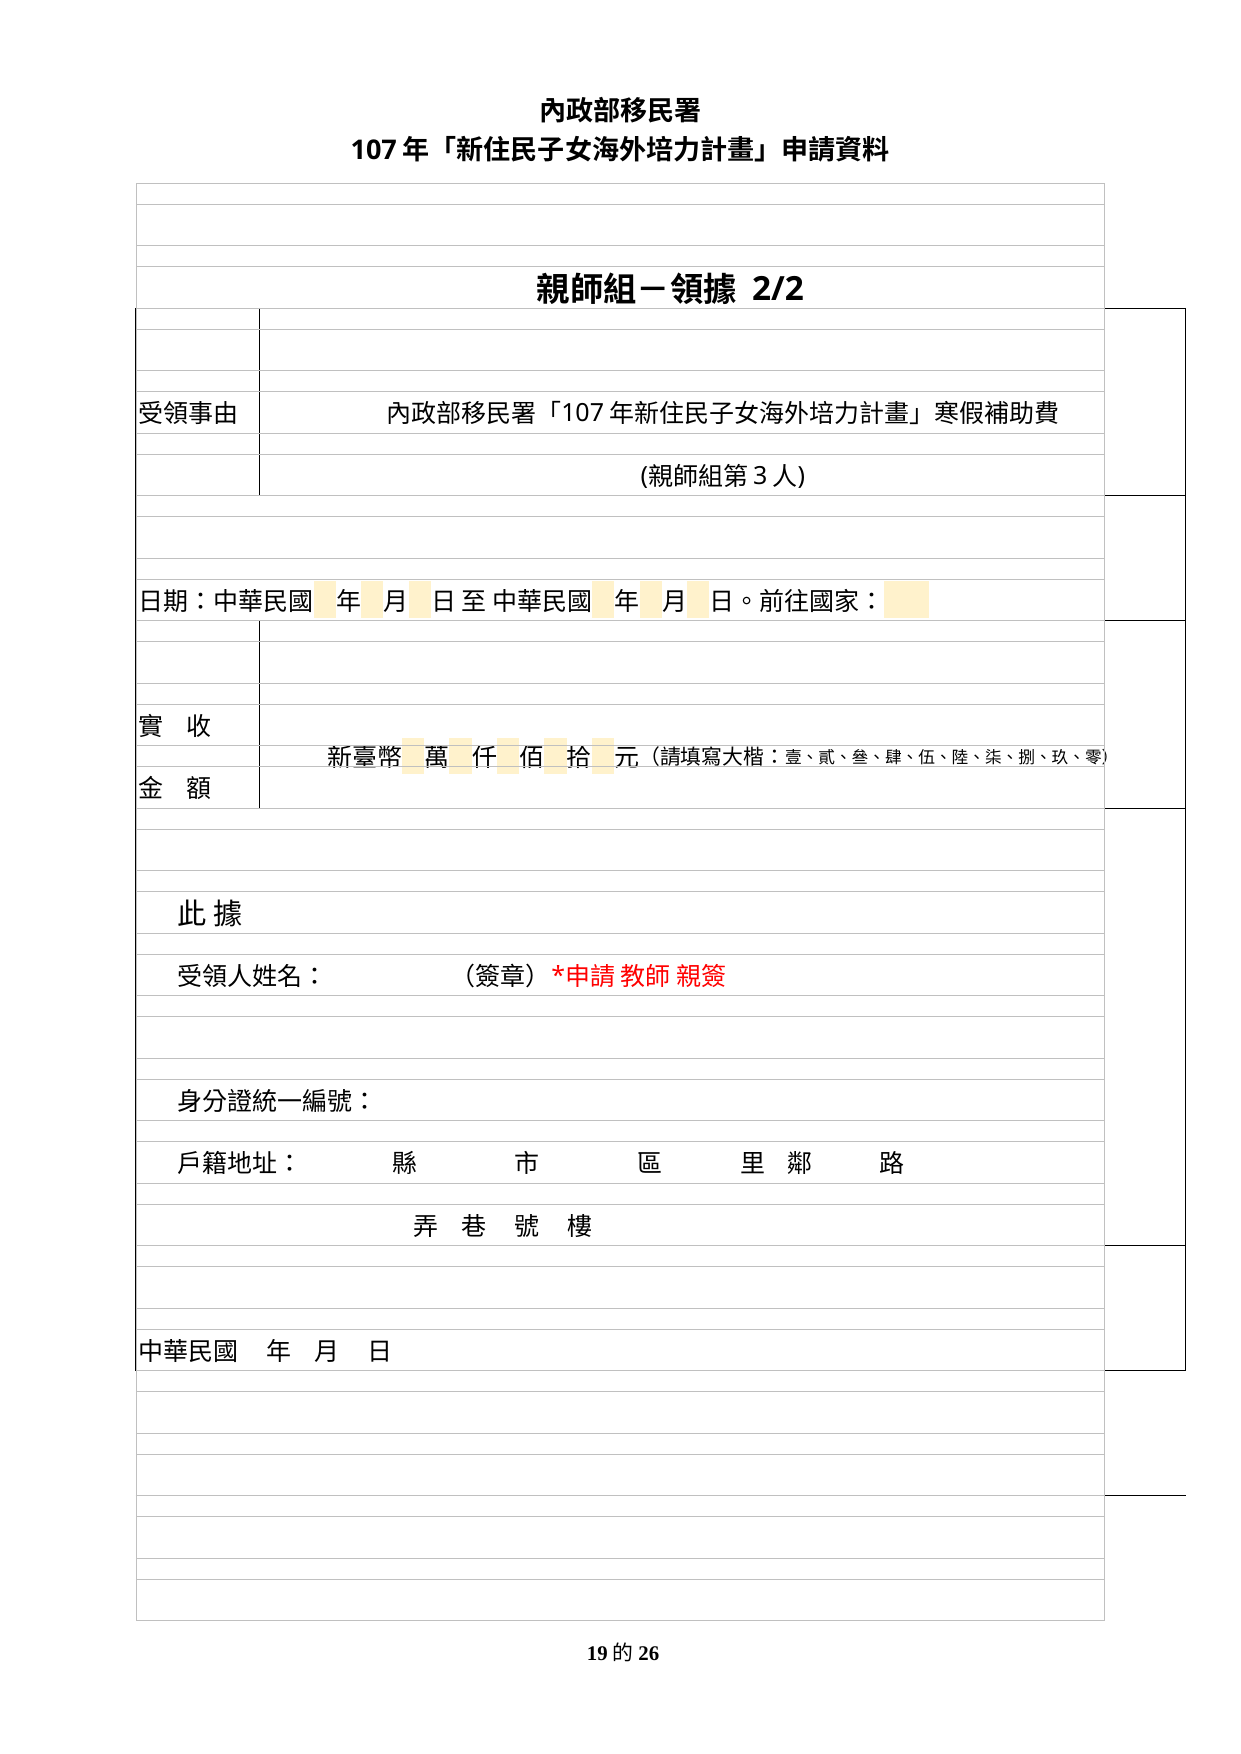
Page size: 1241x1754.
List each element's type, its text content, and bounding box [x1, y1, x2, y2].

table_cell [961, 1371, 1073, 1391]
table_cell [137, 1392, 492, 1433]
table_cell [137, 621, 259, 641]
table_cell [1105, 1371, 1186, 1495]
table_header 受領事由 [137, 392, 259, 433]
table_cell [137, 871, 1104, 891]
table_cell [137, 1455, 492, 1495]
table_cell [830, 1392, 961, 1433]
table_cell [1073, 1371, 1104, 1391]
table_header [260, 371, 1104, 391]
table_cell [830, 1371, 961, 1391]
table_cell [1105, 809, 1185, 1245]
table_cell [961, 1434, 1073, 1454]
table_cell [1073, 1455, 1104, 1495]
table_cell 新臺幣 萬 仟 佰 拾 元（請填寫大楷：壹、貳、叄、肆、伍、陸、柒、捌、玖、零） [1105, 621, 1185, 808]
table_cell [961, 1392, 1073, 1433]
table_cell 新臺幣 萬 仟 佰 拾 元（請填寫大楷：壹、貳、叄、肆、伍、陸、柒、捌、玖、零） [260, 746, 333, 766]
table_cell [1105, 1246, 1185, 1370]
table_cell 新臺幣 萬 仟 佰 拾 元（請填寫大楷：壹、貳、叄、肆、伍、陸、柒、捌、玖、零） [748, 746, 1104, 766]
table_cell [137, 934, 1104, 954]
table_cell [1073, 1434, 1104, 1454]
table_cell 日期：中華民國 年 月 日 至 中華民國 年 月 日。前往國家： [137, 580, 1104, 620]
table_cell 新臺幣 萬 仟 佰 拾 元（請填寫大楷：壹、貳、叄、肆、伍、陸、柒、捌、玖、零） [260, 684, 1104, 704]
table_cell [137, 496, 1104, 516]
table_cell 身分證統一編號： [137, 1080, 1104, 1120]
table_cell [1105, 496, 1185, 620]
table_cell [137, 1017, 1104, 1058]
table_cell 新臺幣 萬 仟 佰 拾 元（請填寫大楷：壹、貳、叄、肆、伍、陸、柒、捌、玖、零） [706, 746, 747, 766]
table_header [1105, 309, 1185, 495]
table_cell 新臺幣 萬 仟 佰 拾 元（請填寫大楷：壹、貳、叄、肆、伍、陸、柒、捌、玖、零） [260, 621, 1104, 641]
table_cell [661, 1434, 829, 1454]
table_cell [1073, 1392, 1104, 1433]
table_cell [137, 517, 1104, 558]
table_cell [661, 1455, 829, 1495]
table_cell [137, 1371, 492, 1391]
table_cell 受領人姓名： （簽章）*申請 教師 親簽 [137, 955, 1104, 995]
table_cell [137, 746, 259, 766]
table_cell 新臺幣 萬 仟 佰 拾 元（請填寫大楷：壹、貳、叄、肆、伍、陸、柒、捌、玖、零） [260, 642, 1104, 683]
text 親師組－領據 2/2 [137, 267, 1104, 308]
table_cell [492, 1455, 661, 1495]
table_cell [137, 1309, 1104, 1329]
table_cell 新臺幣 萬 仟 佰 拾 元（請填寫大楷：壹、貳、叄、肆、伍、陸、柒、捌、玖、零） [655, 746, 718, 766]
table_cell [137, 642, 259, 683]
table_cell 此 據 [137, 892, 1104, 933]
table_cell [661, 1371, 829, 1391]
table_cell [137, 830, 1104, 870]
table_cell 中華民國 年 月 日 [137, 1330, 1104, 1370]
table_cell [492, 1371, 661, 1391]
table_cell [492, 1434, 661, 1454]
table_cell 新臺幣 萬 仟 佰 拾 元（請填寫大楷：壹、貳、叄、肆、伍、陸、柒、捌、玖、零） [572, 746, 657, 766]
table_cell 金 額 [137, 767, 259, 808]
table_header [260, 434, 1104, 454]
table_cell [830, 1455, 961, 1495]
table_cell [137, 1184, 1104, 1204]
table_cell [830, 1434, 961, 1454]
table_header (親師組第3人) [260, 455, 1104, 495]
table_cell [137, 1267, 1104, 1308]
table_header [137, 455, 259, 495]
table_cell [137, 809, 1104, 829]
table_cell 新臺幣 萬 仟 佰 拾 元（請填寫大楷：壹、貳、叄、肆、伍、陸、柒、捌、玖、零） [260, 705, 1104, 745]
table_cell 實 收 [137, 705, 259, 745]
table_header 內政部移民署「107年新住民子女海外培力計畫」寒假補助費 [260, 392, 1104, 433]
table_header [137, 309, 259, 329]
table_cell 弄 巷 號 樓 [137, 1205, 1104, 1245]
table_cell [137, 996, 1104, 1016]
table_cell 新臺幣 萬 仟 佰 拾 元（請填寫大楷：壹、貳、叄、肆、伍、陸、柒、捌、玖、零） [343, 746, 431, 766]
table_cell [137, 1246, 1104, 1266]
table_cell [661, 1392, 829, 1433]
text [137, 246, 1104, 266]
table_header [137, 371, 259, 391]
table_cell [137, 559, 1104, 579]
table_cell [137, 1059, 1104, 1079]
table_cell 新臺幣 萬 仟 佰 拾 元（請填寫大楷：壹、貳、叄、肆、伍、陸、柒、捌、玖、零） [260, 767, 1104, 808]
table_cell [492, 1392, 661, 1433]
table_header [137, 330, 259, 370]
table_cell [137, 1121, 1104, 1141]
table_header [260, 309, 1104, 329]
table_cell [137, 684, 259, 704]
table_header [137, 434, 259, 454]
table_cell [137, 1434, 492, 1454]
table_cell [961, 1455, 1073, 1495]
table_cell 戶籍地址： 縣 市 區 里 鄰 路 [137, 1142, 1104, 1183]
table_header [260, 330, 1104, 370]
table_cell 新臺幣 萬 仟 佰 拾 元（請填寫大楷：壹、貳、叄、肆、伍、陸、柒、捌、玖、零） [437, 746, 478, 766]
